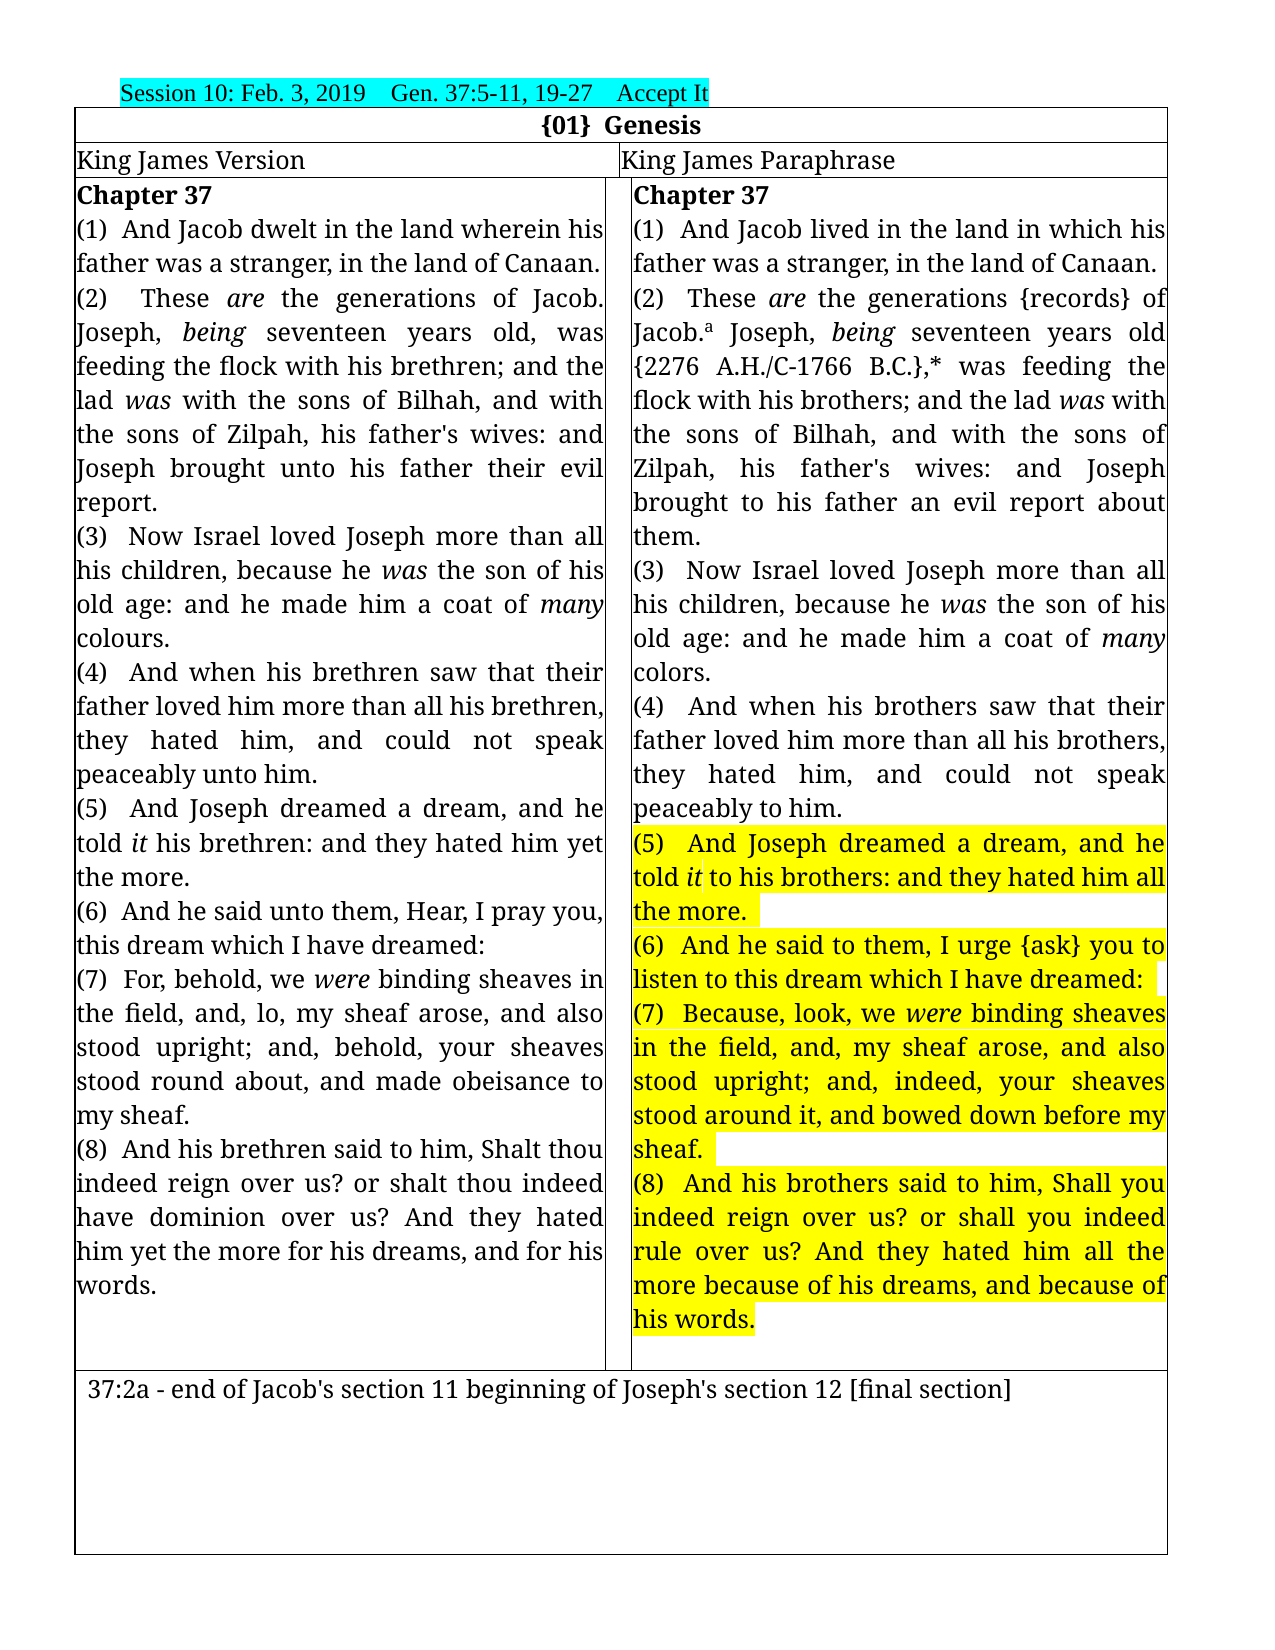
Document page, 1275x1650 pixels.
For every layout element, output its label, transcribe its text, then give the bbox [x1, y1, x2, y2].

table_cell King James Version [76, 143, 619, 177]
table_cell 37:2a - end of Jacob's section 11 beginning of Joseph's section 12 [final section] [76, 1371, 1167, 1554]
table_cell King James Paraphrase [620, 143, 1167, 177]
table_cell Chapter 37 (1) And Jacob dwelt in the land wherein his father was a stranger, in the land of Canaan. (2) These are the generations of Jacob. Joseph, being seventeen years old, was feeding the flock with his brethren; and the lad was with the sons of Bilhah, and with the sons of Zilpah, his father's wives: and Joseph brought unto his father their evil report. (3) Now Israel loved Joseph more than all his children, because he was the son of his old age: and he made him a coat of many colours. (4) And when his brethren saw that their father loved him more than all his brethren, they hated him, and could not speak peaceably unto him. (5) And Joseph dreamed a dream, and he told it his brethren: and they hated him yet the more. (6) And he said unto them, Hear, I pray you, this dream which I have dreamed: (7) For, behold, we were binding sheaves in the field, and, lo, my sheaf arose, and also stood upright; and, behold, your sheaves stood round about, and made obeisance to my sheaf. (8) And his brethren said to him, Shalt thou indeed reign over us? or shalt thou indeed have dominion over us? And they hated him yet the more for his dreams, and for his words. [76, 178, 605, 1370]
table_cell [606, 178, 631, 1370]
text Session 10: Feb. 3, 2019 Gen. 37:5-11, 19-27 Accept It [120, 78, 1155, 107]
table_header {01} Genesis [76, 108, 1167, 142]
table_cell Chapter 37 (1) And Jacob lived in the land in which his father was a stranger, in the land of Canaan. (2) These are the generations {records} of Jacob.a Joseph, being seventeen years old {2276 A.H./C-1766 B.C.},* was feeding the flock with his brothers; and the lad was with the sons of Bilhah, and with the sons of Zilpah, his father's wives: and Joseph brought to his father an evil report about them. (3) Now Israel loved Joseph more than all his children, because he was the son of his old age: and he made him a coat of many colors. (4) And when his brothers saw that their father loved him more than all his brothers, they hated him, and could not speak peaceably to him. (5) And Joseph dreamed a dream, and he told it to his brothers: and they hated him all the more. (6) And he said to them, I urge {ask} you to listen to this dream which I have dreamed: (7) Because, look, we were binding sheaves in the field, and, my sheaf arose, and also stood upright; and, indeed, your sheaves stood around it, and bowed down before my sheaf. (8) And his brothers said to him, Shall you indeed reign over us? or shall you indeed rule over us? And they hated him all the more because of his dreams, and because of his words. [632, 178, 1167, 1370]
